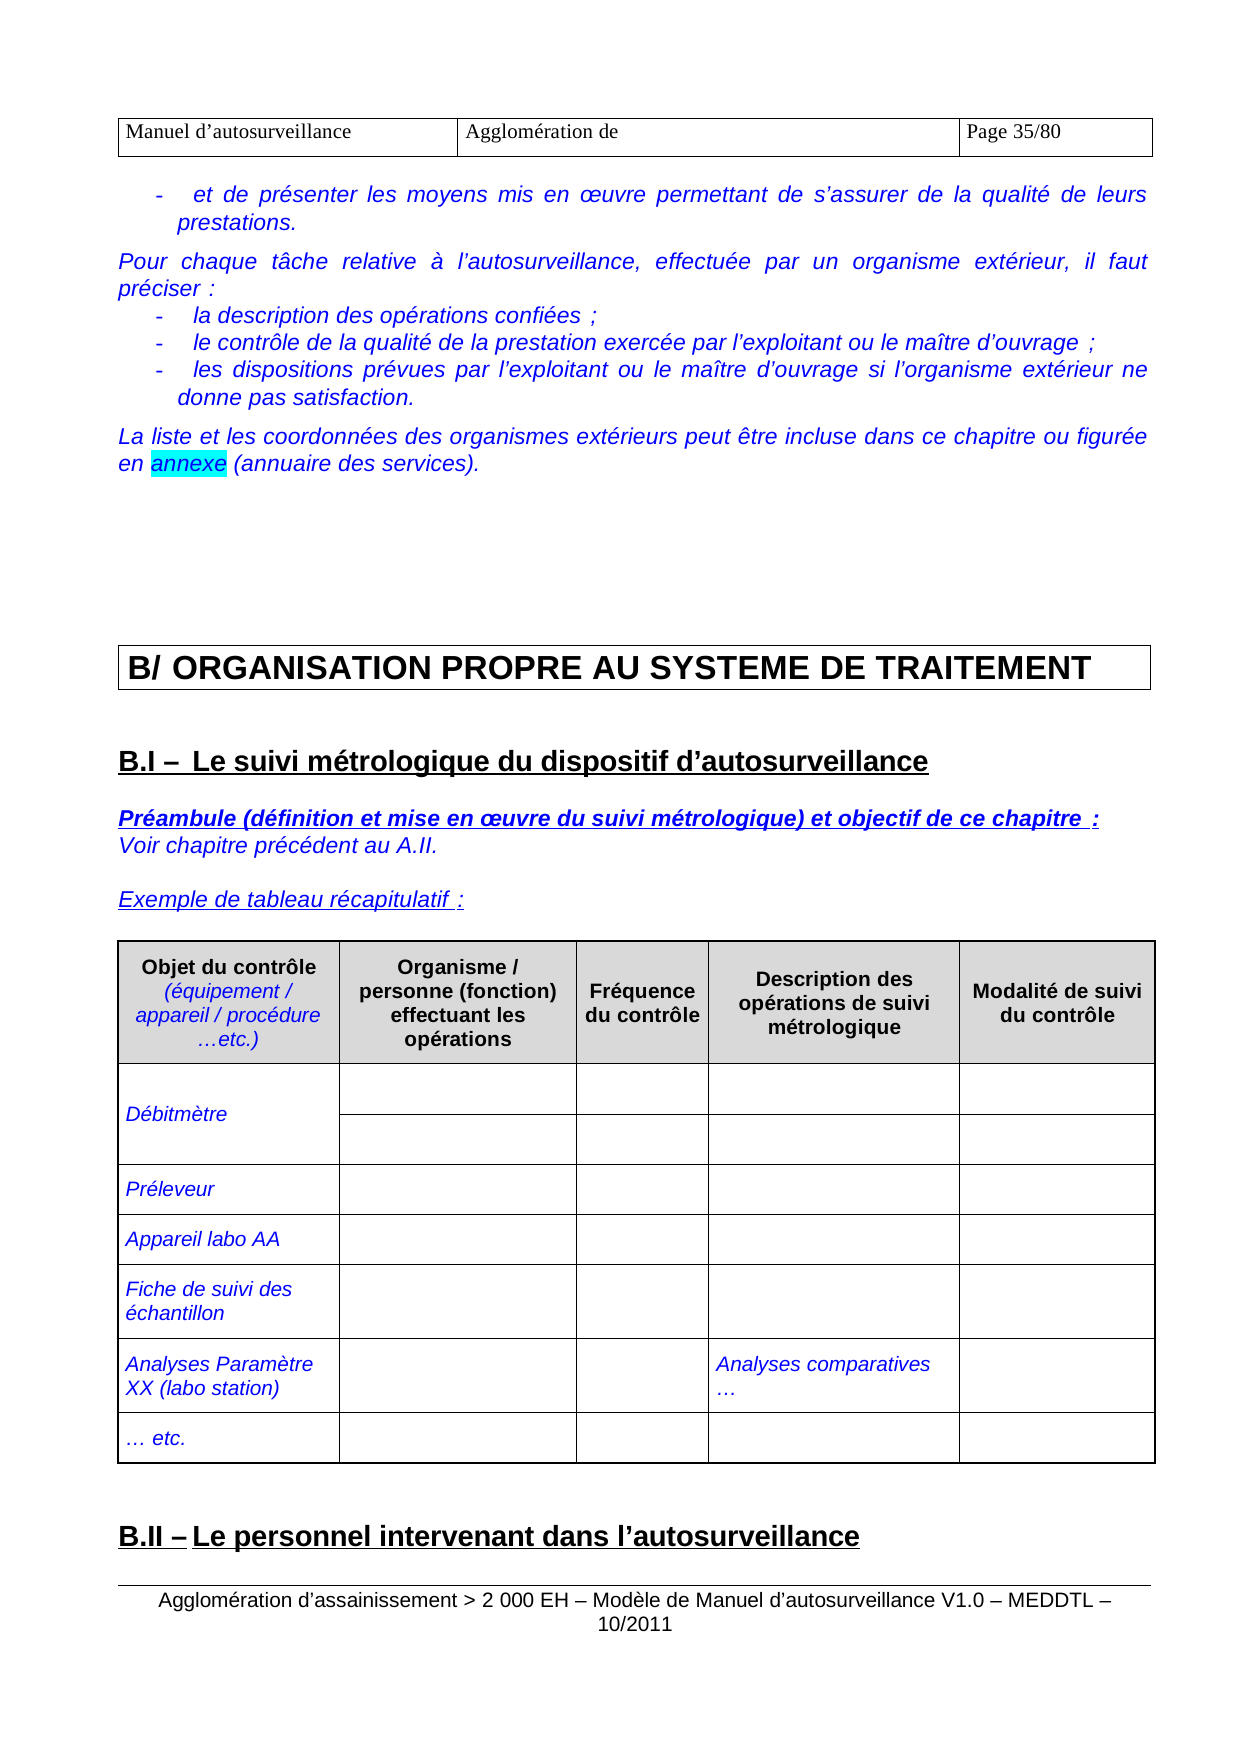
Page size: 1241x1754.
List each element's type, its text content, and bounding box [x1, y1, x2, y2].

table_cell [709, 1165, 959, 1214]
list le contrôle de la qualité de la prestation exercée par l’exploitant ou le maître d’ouvrage ; [155, 329, 1151, 356]
table_header Organisme / personne (fonction) effectuant les opérations [340, 942, 576, 1063]
text Voir chapitre précédent au A.II. [118, 832, 1151, 859]
table_cell [960, 1265, 1154, 1338]
table_cell [340, 1064, 576, 1113]
text Exemple de tableau récapitulatif : [118, 886, 1151, 913]
table_cell [709, 1413, 959, 1462]
text B.II – Le personnel intervenant dans l’autosurveillance [118, 1518, 1151, 1552]
table_cell [960, 1215, 1154, 1264]
table_header Fréquence du contrôle [577, 942, 708, 1063]
table_cell Fiche de suivi des échantillon [119, 1265, 339, 1338]
table_cell [960, 1165, 1154, 1214]
table_cell [960, 1413, 1154, 1462]
table_cell [577, 1339, 708, 1412]
table_cell Appareil labo AA [119, 1215, 339, 1264]
text B/ ORGANISATION PROPRE AU SYSTEME DE TRAITEMENT [119, 646, 1150, 689]
table_cell [960, 1115, 1154, 1163]
table_cell [709, 1265, 959, 1338]
list les dispositions prévues par l’exploitant ou le maître d’ouvrage si l’organisme extérieur ne donne pas satisfaction. [155, 356, 1151, 410]
table_cell [577, 1265, 708, 1338]
table_cell [577, 1413, 708, 1462]
table_cell Préleveur [119, 1165, 339, 1214]
table_cell [340, 1339, 576, 1412]
table_cell [577, 1115, 708, 1163]
table_header Modalité de suivi du contrôle [960, 942, 1154, 1063]
table_cell [709, 1215, 959, 1264]
table_cell Débitmètre [119, 1064, 339, 1163]
table_cell [960, 1339, 1154, 1412]
table_cell [340, 1215, 576, 1264]
text B.I – Le suivi métrologique du dispositif d’autosurveillance [118, 744, 1151, 777]
text La liste et les coordonnées des organismes extérieurs peut être incluse dans ce chapitre ou figurée en annexe (annuaire des services). [118, 422, 1151, 477]
table_cell [577, 1215, 708, 1264]
list et de présenter les moyens mis en œuvre permettant de s’assurer de la qualité de leurs prestations. [155, 181, 1151, 235]
table_cell … etc. [119, 1413, 339, 1462]
table_header Objet du contrôle (équipement / appareil / procédure …etc.) [119, 942, 339, 1063]
table_cell [577, 1064, 708, 1113]
table_header Description des opérations de suivi métrologique [709, 942, 959, 1063]
table_cell [709, 1064, 959, 1113]
table_cell [340, 1265, 576, 1338]
table_cell Analyses Paramètre XX (labo station) [119, 1339, 339, 1412]
text Préambule (définition et mise en œuvre du suivi métrologique) et objectif de ce chapitre : [118, 804, 1151, 832]
table_cell [960, 1064, 1154, 1113]
table_cell [340, 1165, 576, 1214]
table_cell [340, 1115, 576, 1163]
table_cell [709, 1115, 959, 1163]
list la description des opérations confiées ; [155, 302, 1151, 329]
table_cell Analyses comparatives … [709, 1339, 959, 1412]
text Pour chaque tâche relative à l’autosurveillance, effectuée par un organisme extérieur, il faut préciser : [118, 247, 1151, 302]
table_cell [577, 1165, 708, 1214]
table_cell [340, 1413, 576, 1462]
